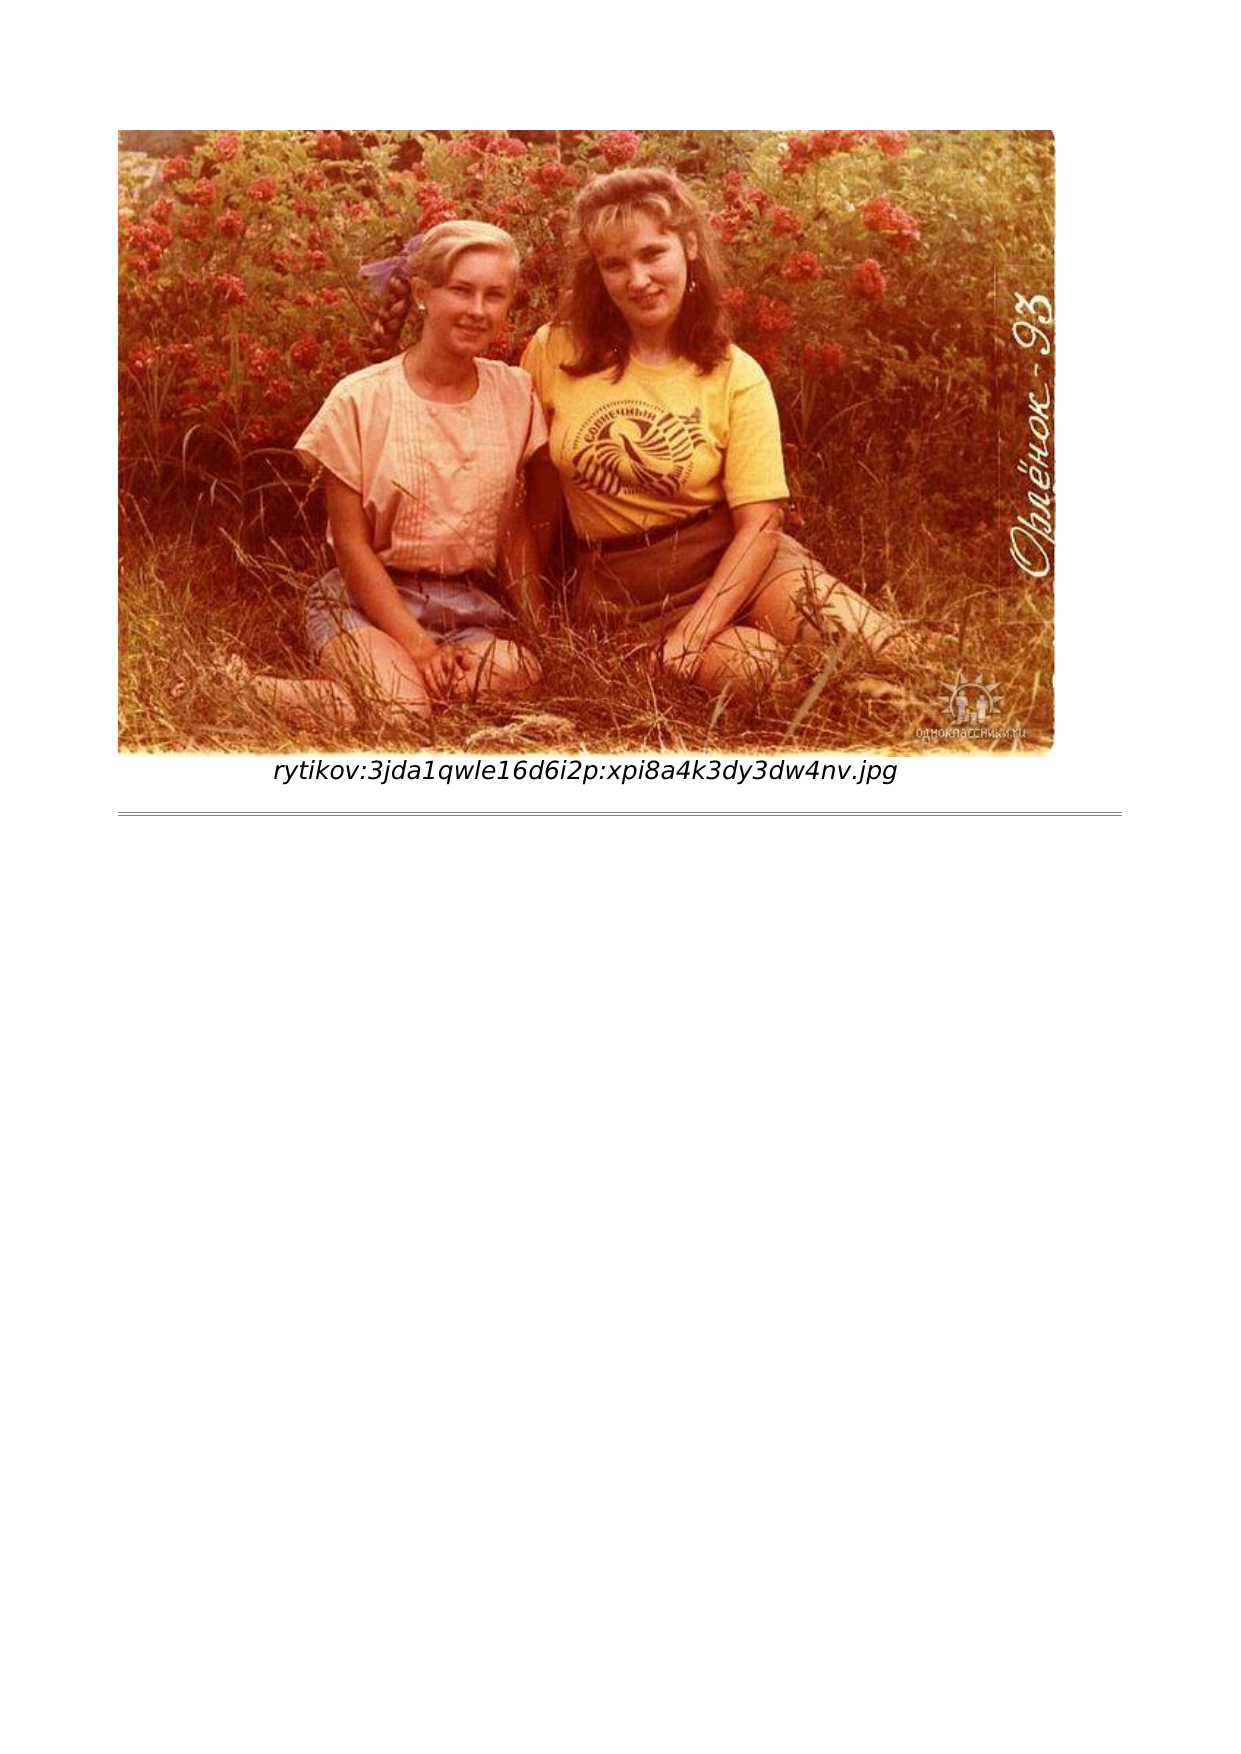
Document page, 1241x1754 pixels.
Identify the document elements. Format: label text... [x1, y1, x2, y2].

text rytikov:3jda1qwle16d6i2p:xpi8a4k3dy3dw4nv.jpg [118, 757, 1056, 785]
picture [118, 130, 1056, 757]
